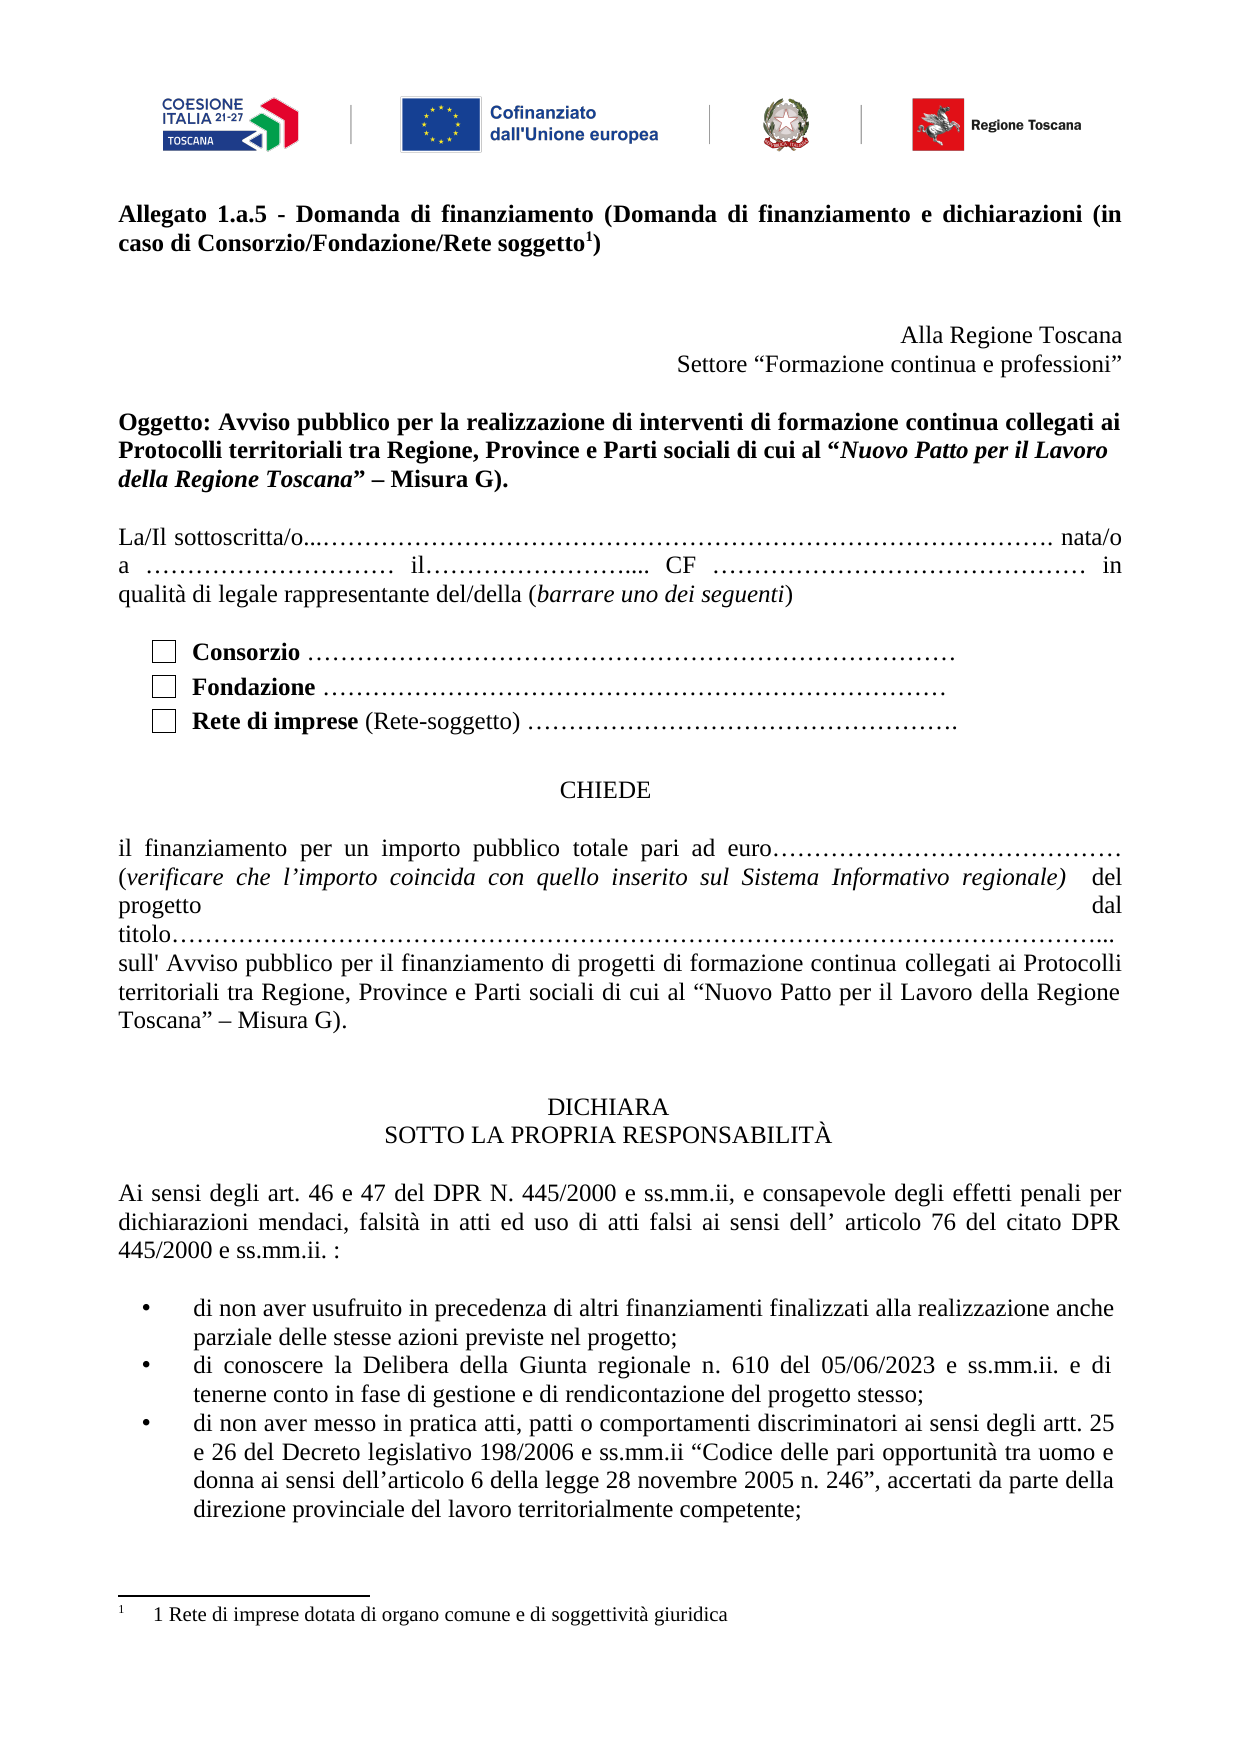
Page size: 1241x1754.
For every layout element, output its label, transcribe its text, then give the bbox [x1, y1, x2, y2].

subtitle Allegato 1.a.5 - Domanda di finanziamento (Domanda di finanziamento e dichiarazioni (in caso di Consorzio/Fondazione/Rete soggetto) [118, 199, 1122, 257]
text sull' Avviso pubblico per il finanziamento di progetti di formazione continua collegati ai Protocolli territoriali tra Regione, Province e Parti sociali di cui al “Nuovo Patto per il Lavoro della Regione Toscana” – Misura G). [118, 948, 1122, 1034]
list DICHIARA [155, 1092, 1061, 1121]
list SOTTO LA PROPRIA RESPONSABILITÀ [155, 1121, 1061, 1149]
text Settore “Formazione continua e professioni” [118, 349, 1122, 378]
text il finanziamento per un importo pubblico totale pari ad euro……………………………………(verificare che l’importo coincida con quello inserito sul Sistema Informativo regionale) del progetto dal titolo…………………………………………………………………………………………………... [118, 833, 1122, 948]
text 1 Rete di imprese dotata di organo comune e di soggettività giuridica [118, 1602, 1122, 1626]
text Rete di imprese (Rete-soggetto) ……………………………………………. [118, 706, 1122, 735]
list Ai sensi degli art. 46 e 47 del DPR N. 445/2000 e ss.mm.ii, e consapevole degli effetti penali per dichiarazioni mendaci, falsità in atti ed uso di atti falsi ai sensi dell’ articolo 76 del citato DPR 445/2000 e ss.mm.ii. : [118, 1178, 1122, 1264]
text Fondazione ………………………………………………………………… [118, 672, 1122, 700]
text Consorzio …………………………………………………………………… [118, 637, 1122, 666]
list di non aver usufruito in precedenza di altri finanziamenti finalizzati alla realizzazione anche parziale delle stesse azioni previste nel progetto; [142, 1293, 1122, 1351]
list di non aver messo in pratica atti, patti o comportamenti discriminatori ai sensi degli artt. 25 e 26 del Decreto legislativo 198/2006 e ss.mm.ii “Codice delle pari opportunità tra uomo e donna ai sensi dell’articolo 6 della legge 28 novembre 2005 n. 246”, accertati da parte della direzione provinciale del lavoro territorialmente competente; [142, 1408, 1122, 1523]
text Alla Regione Toscana [118, 321, 1122, 349]
text La/Il sottoscritta/o...……………………………………………………………………………. nata/o a ………………………… il…………………….... CF ……………………………………… in qualità di legale rappresentante del/della (barrare uno dei seguenti) [118, 522, 1122, 608]
text Oggetto: Avviso pubblico per la realizzazione di interventi di formazione continua collegati ai Protocolli territoriali tra Regione, Province e Parti sociali di cui al “Nuovo Patto per il Lavoro [118, 407, 1122, 464]
list di conoscere la Delibera della Giunta regionale n. 610 del 05/06/2023 e ss.mm.ii. e di tenerne conto in fase di gestione e di rendicontazione del progetto stesso; [142, 1351, 1122, 1408]
text della Regione Toscana” – Misura G). [118, 464, 1122, 493]
text CHIEDE [89, 776, 1122, 804]
